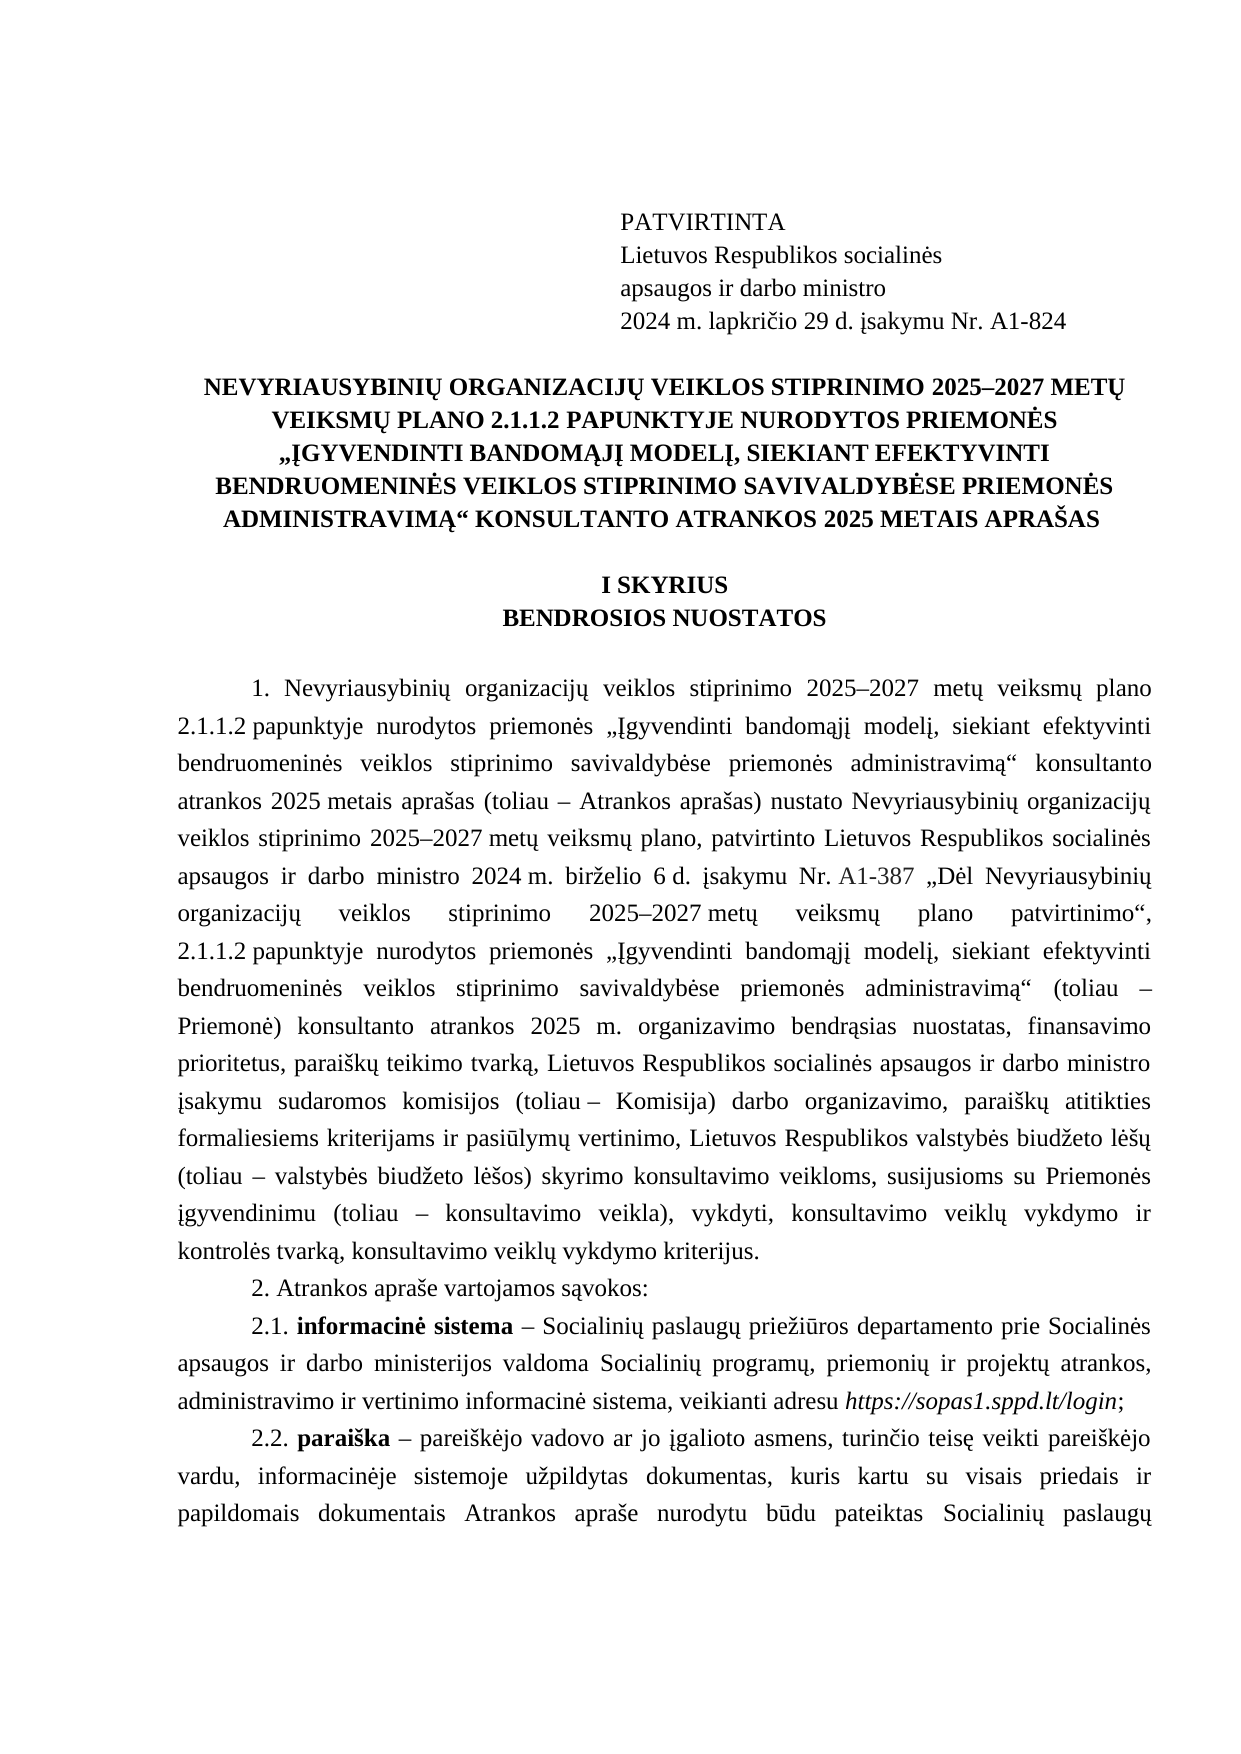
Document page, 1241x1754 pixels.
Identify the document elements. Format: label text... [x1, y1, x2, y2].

text 2.2. paraiška – pareiškėjo vadovo ar jo įgalioto asmens, turinčio teisę veikti pareiškėjo vardu, informacinėje sistemoje užpildytas dokumentas, kuris kartu su visais priedais ir papildomais dokumentais Atrankos apraše nurodytu būdu pateiktas Socialinių paslaugų [177, 1415, 1152, 1527]
text 1. Nevyriausybinių organizacijų veiklos stiprinimo 2025–2027 metų veiksmų plano 2.1.1.2 papunktyje nurodytos priemonės „Įgyvendinti bandomąjį modelį, siekiant efektyvinti bendruomeninės veiklos stiprinimo savivaldybėse priemonės administravimą“ konsultanto atrankos 2025 metais aprašas (toliau – Atrankos aprašas) nustato Nevyriausybinių organizacijų veiklos stiprinimo 2025–2027 metų veiksmų plano, patvirtinto Lietuvos Respublikos socialinės apsaugos ir darbo ministro 2024 m. birželio 6 d. įsakymu Nr. A1-387 „Dėl Nevyriausybinių organizacijų veiklos stiprinimo 2025–2027 metų veiksmų plano patvirtinimo“, 2.1.1.2 papunktyje nurodytos priemonės „Įgyvendinti bandomąjį modelį, siekiant efektyvinti bendruomeninės veiklos stiprinimo savivaldybėse priemonės administravimą“ (toliau – Priemonė) konsultanto atrankos 2025 m. organizavimo bendrąsias nuostatas, finansavimo prioritetus, paraiškų teikimo tvarką, Lietuvos Respublikos socialinės apsaugos ir darbo ministro įsakymu sudaromos komisijos (toliau – Komisija) darbo organizavimo, paraiškų atitikties formaliesiems kriterijams ir pasiūlymų vertinimo, Lietuvos Respublikos valstybės biudžeto lėšų (toliau – valstybės biudžeto lėšos) skyrimo konsultavimo veikloms, susijusioms su Priemonės įgyvendinimu (toliau – konsultavimo veikla), vykdyti, konsultavimo veiklų vykdymo ir kontrolės tvarką, konsultavimo veiklų vykdymo kriterijus. [177, 665, 1152, 1265]
text Lietuvos Respublikos socialinės [177, 240, 1152, 268]
text I SKYRIUS [177, 570, 1152, 599]
text 2. Atrankos apraše vartojamos sąvokos: [177, 1265, 1152, 1302]
text BENDROSIOS NUOSTATOS [177, 603, 1152, 632]
text 2.1. informacinė sistema – Socialinių paslaugų priežiūros departamento prie Socialinės apsaugos ir darbo ministerijos valdoma Socialinių programų, priemonių ir projektų atrankos, administravimo ir vertinimo informacinė sistema, veikianti adresu https://sopas1.sppd.lt/login; [177, 1302, 1152, 1415]
text NEVYRIAUSYBINIŲ ORGANIZACIJŲ VEIKLOS STIPRINIMO 2025–2027 METŲ VEIKSMŲ PLANO 2.1.1.2 PAPUNKTYJE NURODYTOS PRIEMONĖS „ĮGYVENDINTI BANDOMĄJĮ MODELĮ, SIEKIANT EFEKTYVINTI BENDRUOMENINĖS VEIKLOS STIPRINIMO SAVIVALDYBĖSE PRIEMONĖS ADMINISTRAVIMĄ“ KONSULTANTO ATRANKOS 2025 METAIS APRAŠAS [177, 372, 1152, 533]
text PATVIRTINTA [177, 207, 1152, 235]
text apsaugos ir darbo ministro [177, 273, 1152, 301]
text 2024 m. lapkričio 29 d. įsakymu Nr. A1-824 [177, 306, 1152, 334]
